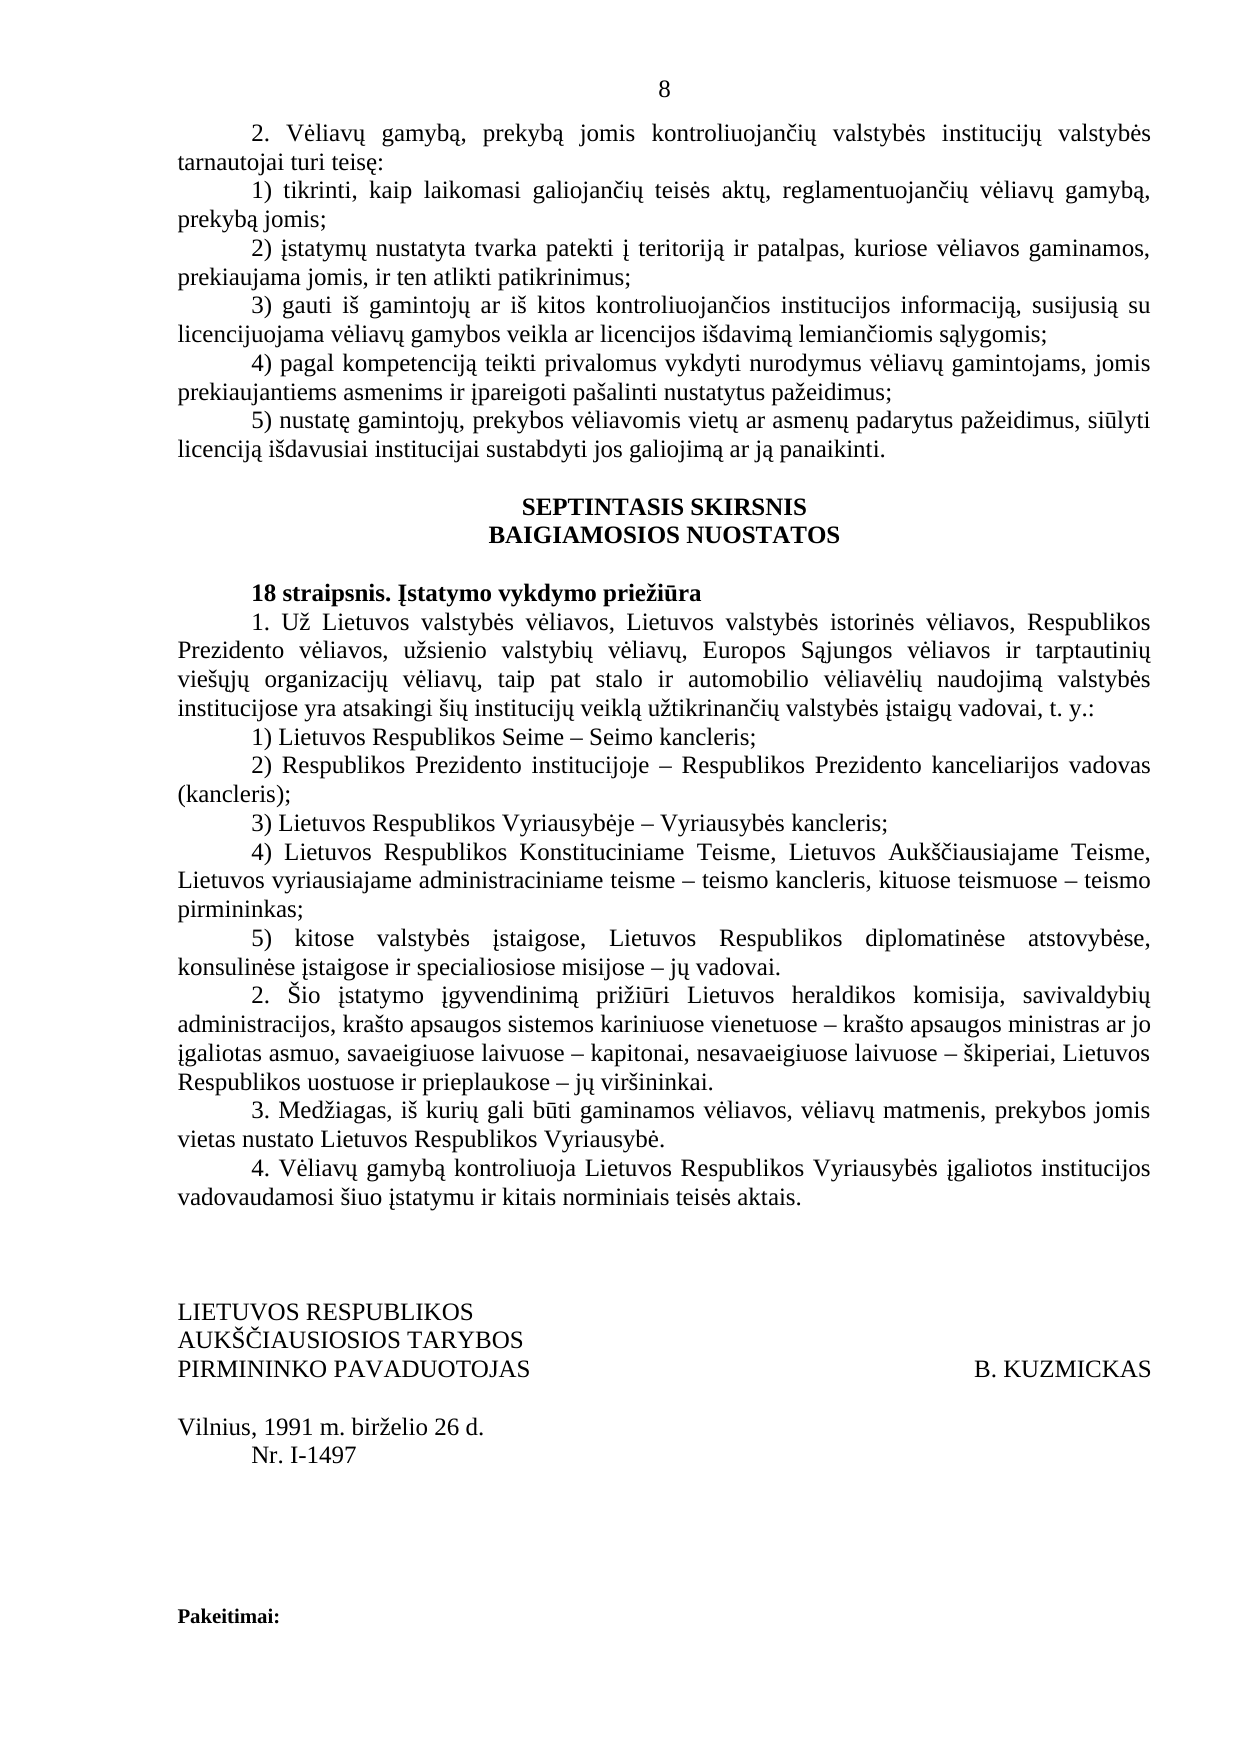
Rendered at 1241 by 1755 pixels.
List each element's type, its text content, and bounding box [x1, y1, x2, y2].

text 4) Lietuvos Respublikos Konstituciniame Teisme, Lietuvos Aukščiausiajame Teisme, Lietuvos vyriausiajame administraciniame teisme – teismo kancleris, kituose teismuose – teismo pirmininkas; [177, 837, 1152, 923]
text 2. Šio įstatymo įgyvendinimą prižiūri Lietuvos heraldikos komisija, savivaldybių administracijos, krašto apsaugos sistemos kariniuose vienetuose – krašto apsaugos ministras ar jo įgaliotas asmuo, savaeigiuose laivuose – kapitonai, nesavaeigiuose laivuose – škiperiai, Lietuvos Respublikos uostuose ir prieplaukose – jų viršininkai. [177, 981, 1152, 1096]
text Vilnius, 1991 m. birželio 26 d. [177, 1412, 1152, 1441]
text 4) pagal kompetenciją teikti privalomus vykdyti nurodymus vėliavų gamintojams, jomis prekiaujantiems asmenims ir įpareigoti pašalinti nustatytus pažeidimus; [177, 348, 1152, 406]
text 3) Lietuvos Respublikos Vyriausybėje – Vyriausybės kancleris; [177, 808, 1152, 837]
text 5) nustatę gamintojų, prekybos vėliavomis vietų ar asmenų padarytus pažeidimus, siūlyti licenciją išdavusiai institucijai sustabdyti jos galiojimą ar ją panaikinti. [177, 406, 1152, 463]
text BAIGIAMOSIOS NUOSTATOS [177, 521, 1152, 549]
text 3. Medžiagas, iš kurių gali būti gaminamos vėliavos, vėliavų matmenis, prekybos jomis vietas nustato Lietuvos Respublikos Vyriausybė. [177, 1096, 1152, 1153]
text 4. Vėliavų gamybą kontroliuoja Lietuvos Respublikos Vyriausybės įgaliotos institucijos vadovaudamosi šiuo įstatymu ir kitais norminiais teisės aktais. [177, 1153, 1152, 1211]
text 1) Lietuvos Respublikos Seime – Seimo kancleris; [177, 722, 1152, 751]
text Nr. I-1497 [177, 1441, 1152, 1469]
text SEPTINTASIS SKIRSNIS [177, 492, 1152, 521]
text 1) tikrinti, kaip laikomasi galiojančių teisės aktų, reglamentuojančių vėliavų gamybą, prekybą jomis; [177, 176, 1152, 233]
text 5) kitose valstybės įstaigose, Lietuvos Respublikos diplomatinėse atstovybėse, konsulinėse įstaigose ir specialiosiose misijose – jų vadovai. [177, 923, 1152, 981]
text LIETUVOS RESPUBLIKOS [177, 1297, 1152, 1326]
text 3) gauti iš gamintojų ar iš kitos kontroliuojančios institucijos informaciją, susijusią su licencijuojama vėliavų gamybos veikla ar licencijos išdavimą lemiančiomis sąlygomis; [177, 291, 1152, 348]
text 18 straipsnis. Įstatymo vykdymo priežiūra [177, 578, 1152, 607]
text 2) Respublikos Prezidento institucijoje – Respublikos Prezidento kanceliarijos vadovas (kancleris); [177, 751, 1152, 808]
text 1. Už Lietuvos valstybės vėliavos, Lietuvos valstybės istorinės vėliavos, Respublikos Prezidento vėliavos, užsienio valstybių vėliavų, Europos Sąjungos vėliavos ir tarptautinių viešųjų organizacijų vėliavų, taip pat stalo ir automobilio vėliavėlių naudojimą valstybės institucijose yra atsakingi šių institucijų veiklą užtikrinančių valstybės įstaigų vadovai, t. y.: [177, 607, 1152, 722]
text AUKŠČIAUSIOSIOS TARYBOS [177, 1326, 1152, 1354]
text 2. Vėliavų gamybą, prekybą jomis kontroliuojančių valstybės institucijų valstybės tarnautojai turi teisę: [177, 118, 1152, 176]
text Pakeitimai: [177, 1604, 1152, 1628]
text PIRMININKO PAVADUOTOJAS B. KUZMICKAS [177, 1354, 1152, 1383]
text 2) įstatymų nustatyta tvarka patekti į teritoriją ir patalpas, kuriose vėliavos gaminamos, prekiaujama jomis, ir ten atlikti patikrinimus; [177, 233, 1152, 291]
